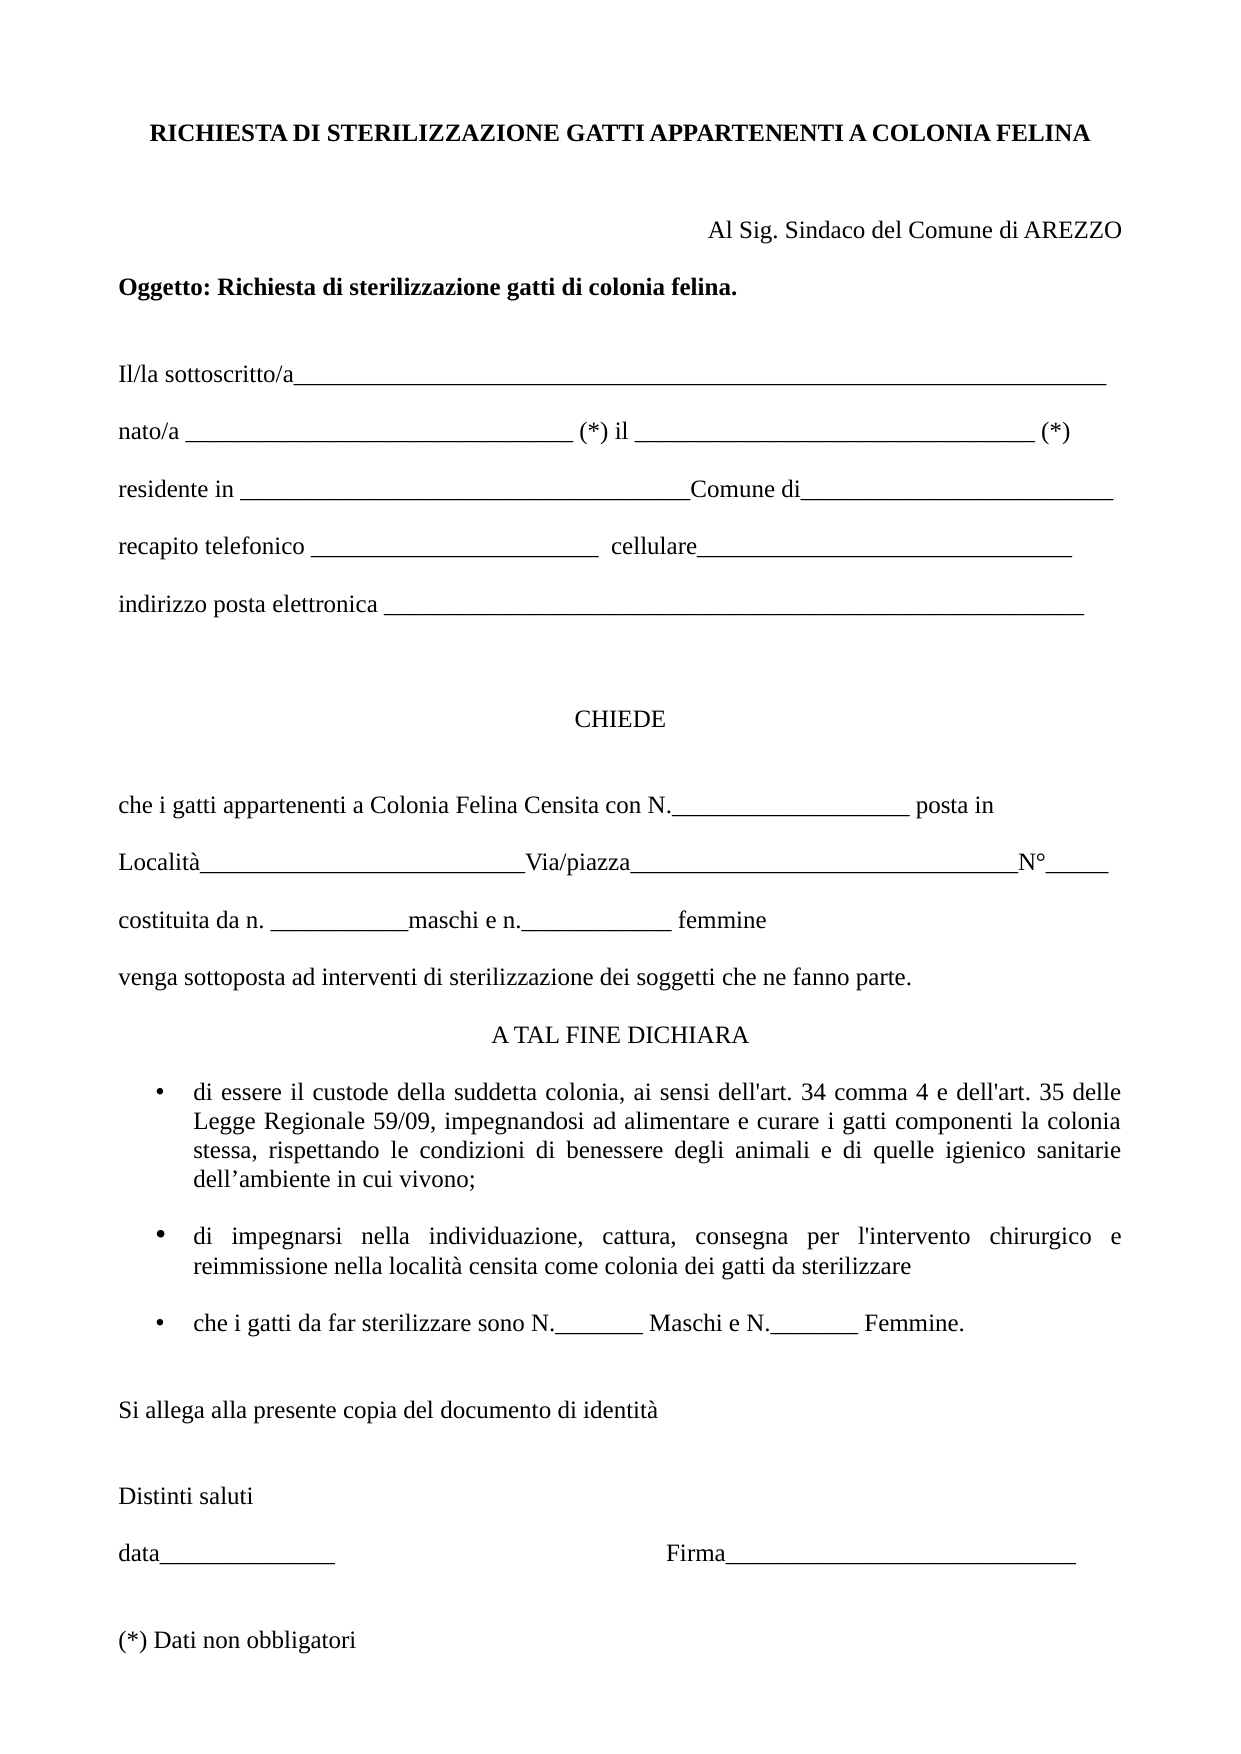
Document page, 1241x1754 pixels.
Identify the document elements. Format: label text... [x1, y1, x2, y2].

text data______________ Firma____________________________ [118, 1538, 1122, 1567]
text nato/a _______________________________ (*) il ________________________________ (*) [118, 416, 1122, 445]
list che i gatti da far sterilizzare sono N._______ Maschi e N._______ Femmine. [156, 1308, 1122, 1337]
text A TAL FINE DICHIARA [118, 1020, 1122, 1049]
text costituita da n. ___________maschi e n.____________ femmine [118, 905, 1122, 934]
list di essere il custode della suddetta colonia, ai sensi dell'art. 34 comma 4 e dell'art. 35 delle Legge Regionale 59/09, impegnandosi ad alimentare e curare i gatti componenti la colonia stessa, rispettando le condizioni di benessere degli animali e di quelle igienico sanitarie dell’ambiente in cui vivono; [156, 1077, 1122, 1192]
text Si allega alla presente copia del documento di identità [118, 1395, 1122, 1423]
text recapito telefonico _______________________ cellulare______________________________ [118, 531, 1122, 560]
list di impegnarsi nella individuazione, cattura, consegna per l'intervento chirurgico e reimmissione nella località censita come colonia dei gatti da sterilizzare [156, 1221, 1122, 1280]
text Il/la sottoscritto/a_________________________________________________________________ [118, 359, 1122, 387]
text Al Sig. Sindaco del Comune di AREZZO [118, 215, 1122, 244]
text CHIEDE [118, 704, 1122, 732]
text indirizzo posta elettronica ________________________________________________________ [118, 589, 1122, 617]
text Distinti saluti [118, 1481, 1122, 1510]
text venga sottoposta ad interventi di sterilizzazione dei soggetti che ne fanno parte. [118, 962, 1122, 991]
text RICHIESTA DI STERILIZZAZIONE GATTI APPARTENENTI A COLONIA FELINA [118, 118, 1122, 147]
text che i gatti appartenenti a Colonia Felina Censita con N.___________________ posta in [118, 790, 1122, 819]
text (*) Dati non obbligatori [118, 1625, 1122, 1653]
text Oggetto: Richiesta di sterilizzazione gatti di colonia felina. [118, 272, 1122, 301]
text residente in ____________________________________Comune di_________________________ [118, 474, 1122, 502]
text Località__________________________Via/piazza_______________________________N°_____ [118, 847, 1122, 876]
